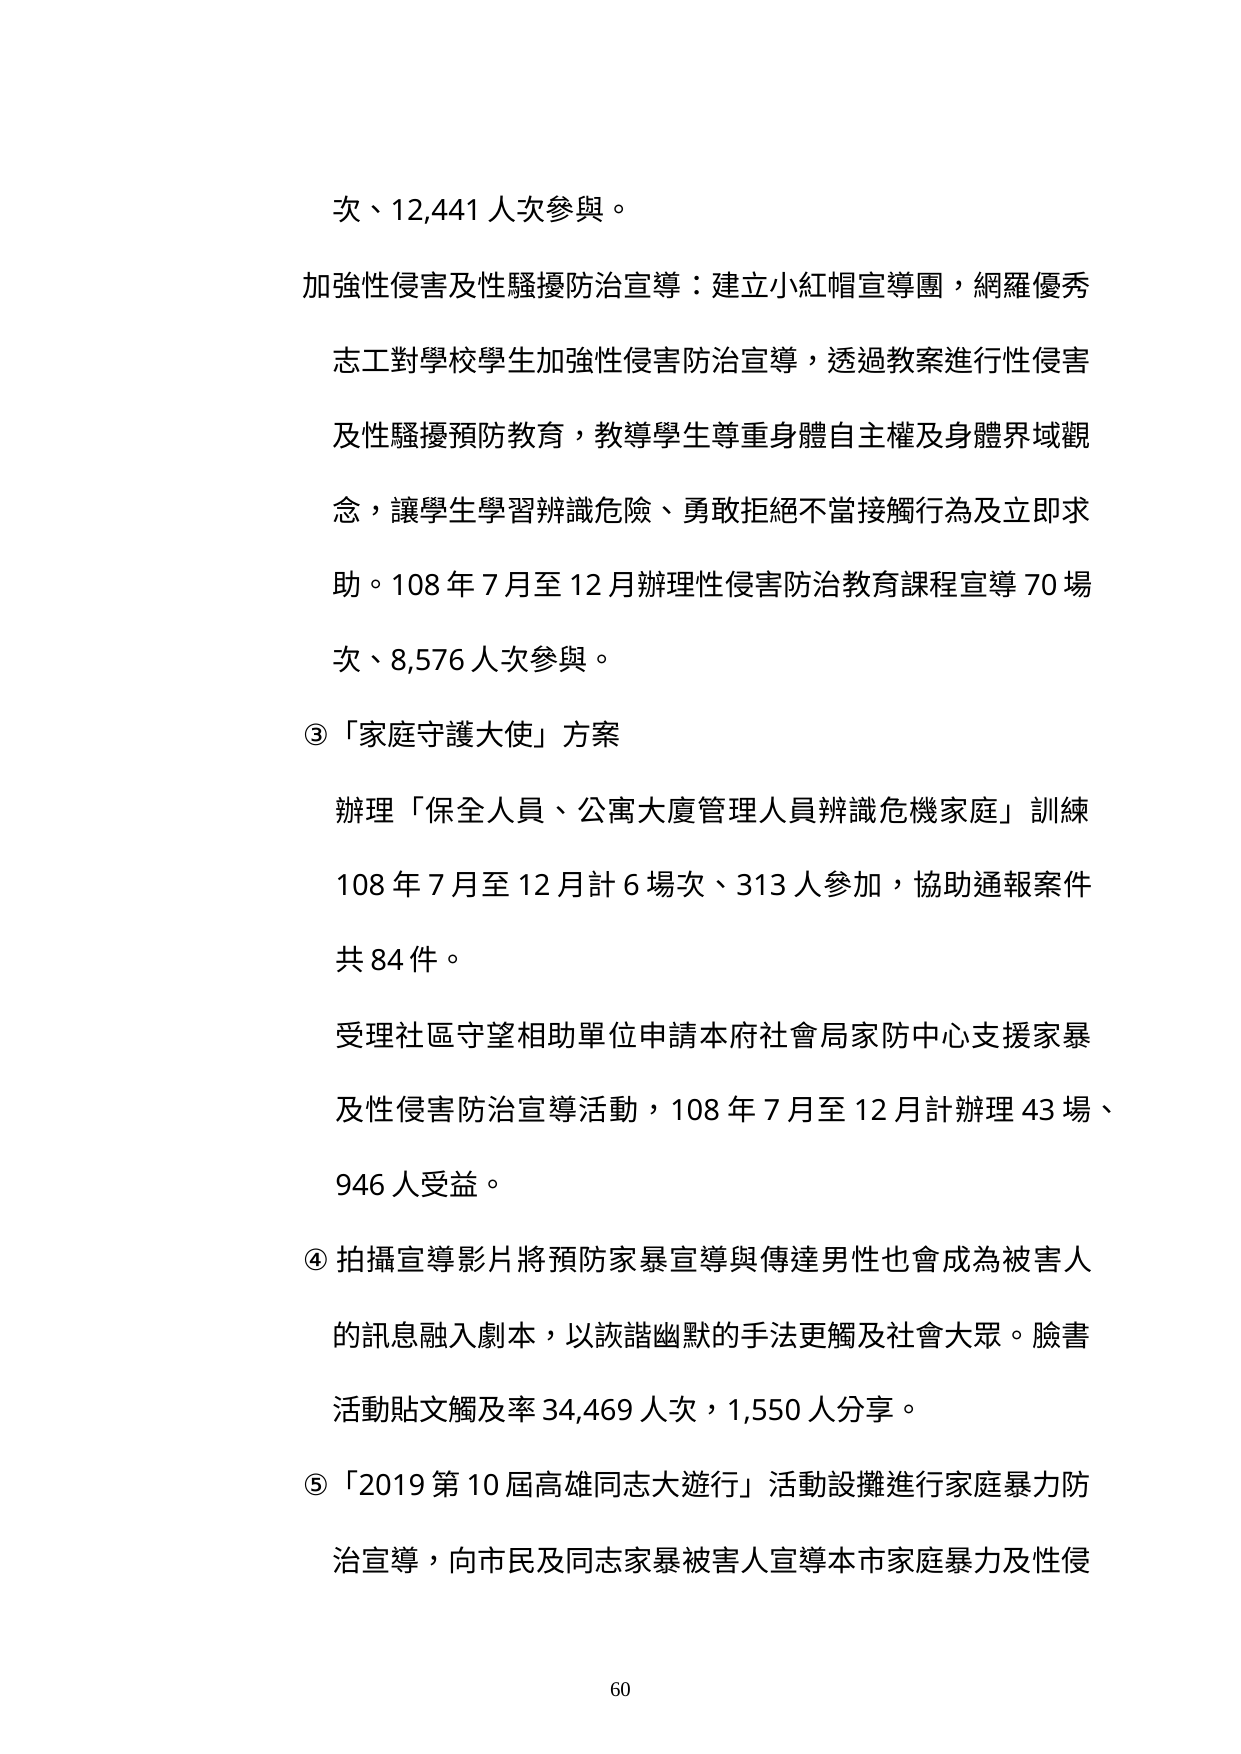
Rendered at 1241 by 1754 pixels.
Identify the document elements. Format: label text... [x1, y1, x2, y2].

text 次、12,441人次參與。 [303, 164, 1092, 239]
text ⑤「2019第10屆高雄同志大遊行」活動設攤進行家庭暴力防治宣導，向市民及同志家暴被害人宣導本市家庭暴力及性侵 [303, 1439, 1092, 1589]
text 辦理「保全人員、公寓大廈管理人員辨識危機家庭」訓練，108年7月至12月計6場次、313人參加，協助通報案件共84件。 受理社區守望相助單位申請本府社會局家防中心支援家暴及性侵害防治宣導活動，108年7月至12月計辦理43場、946人受益。 [335, 764, 1092, 1214]
text ④拍攝宣導影片將預防家暴宣導與傳達男性也會成為被害人的訊息融入劇本，以詼諧幽默的手法更觸及社會大眾。臉書活動貼文觸及率34,469人次，1,550人分享。 [303, 1214, 1092, 1439]
text ③「家庭守護大使」方案 [303, 689, 1092, 764]
text 加強性侵害及性騷擾防治宣導：建立小紅帽宣導團，網羅優秀志工對學校學生加強性侵害防治宣導，透過教案進行性侵害及性騷擾預防教育，教導學生尊重身體自主權及身體界域觀念，讓學生學習辨識危險、勇敢拒絕不當接觸行為及立即求助。108年7月至12月辦理性侵害防治教育課程宣導70場次、8,576人次參與。 [303, 239, 1092, 689]
